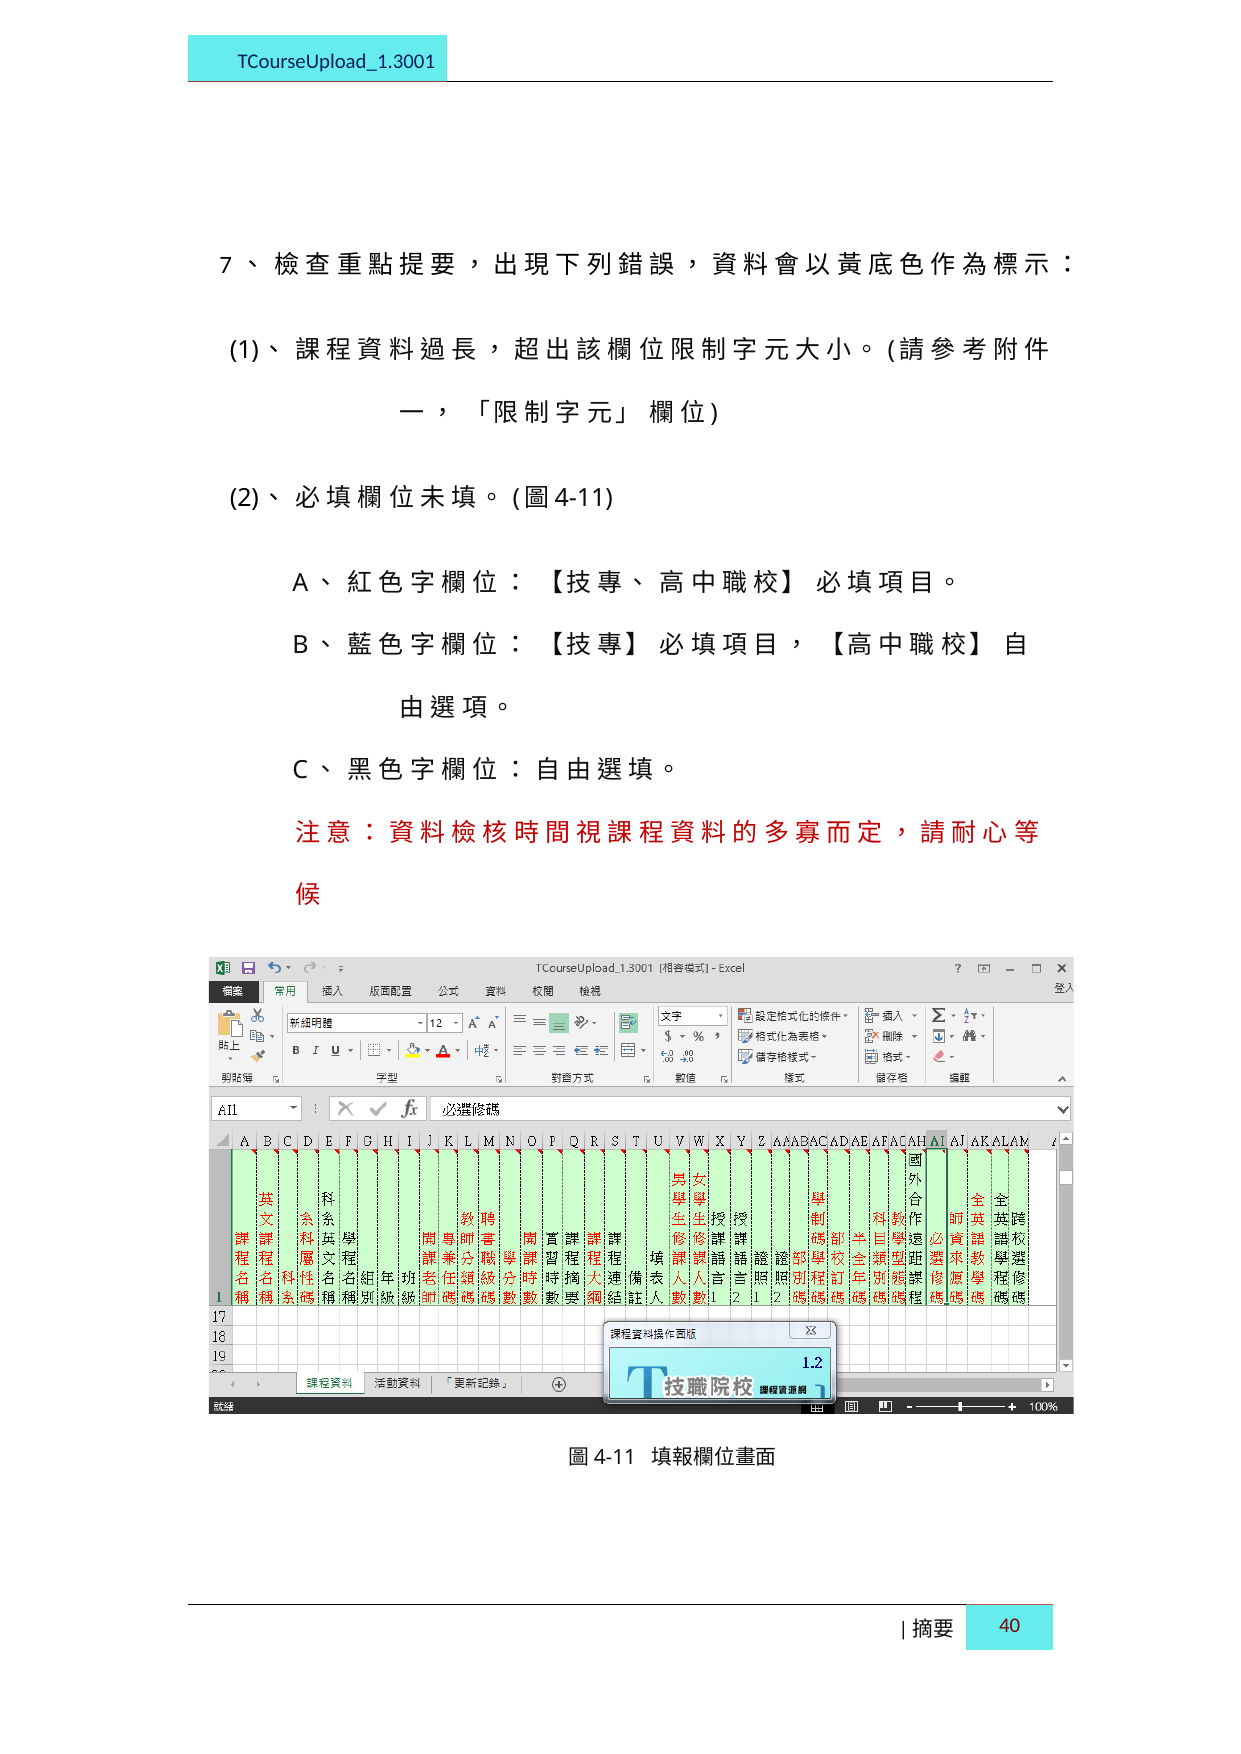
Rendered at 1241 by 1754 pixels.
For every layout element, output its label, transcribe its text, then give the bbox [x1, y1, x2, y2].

list 藍色字欄位：【技專】必填項目，【高中職校】自由選項。 [282, 601, 1052, 726]
text 注意：資料檢核時間視課程資料的多寡而定，請耐心等候 [282, 789, 1052, 914]
list 課程資料過長，超出該欄位限制字元大小。(請參考附件一，「限制字元」欄位) [223, 306, 1052, 431]
list 黑色字欄位：自由選填。 [282, 726, 1052, 789]
list 檢查重點提要，出現下列錯誤，資料會以黃底色作為標示： [217, 221, 1052, 283]
list 紅色字欄位：【技專、高中職校】必填項目。 [282, 539, 1052, 601]
text 圖4-11 填報欄位畫面 [282, 1414, 1052, 1476]
list 必填欄位未填。(圖4-11) [223, 454, 1052, 516]
